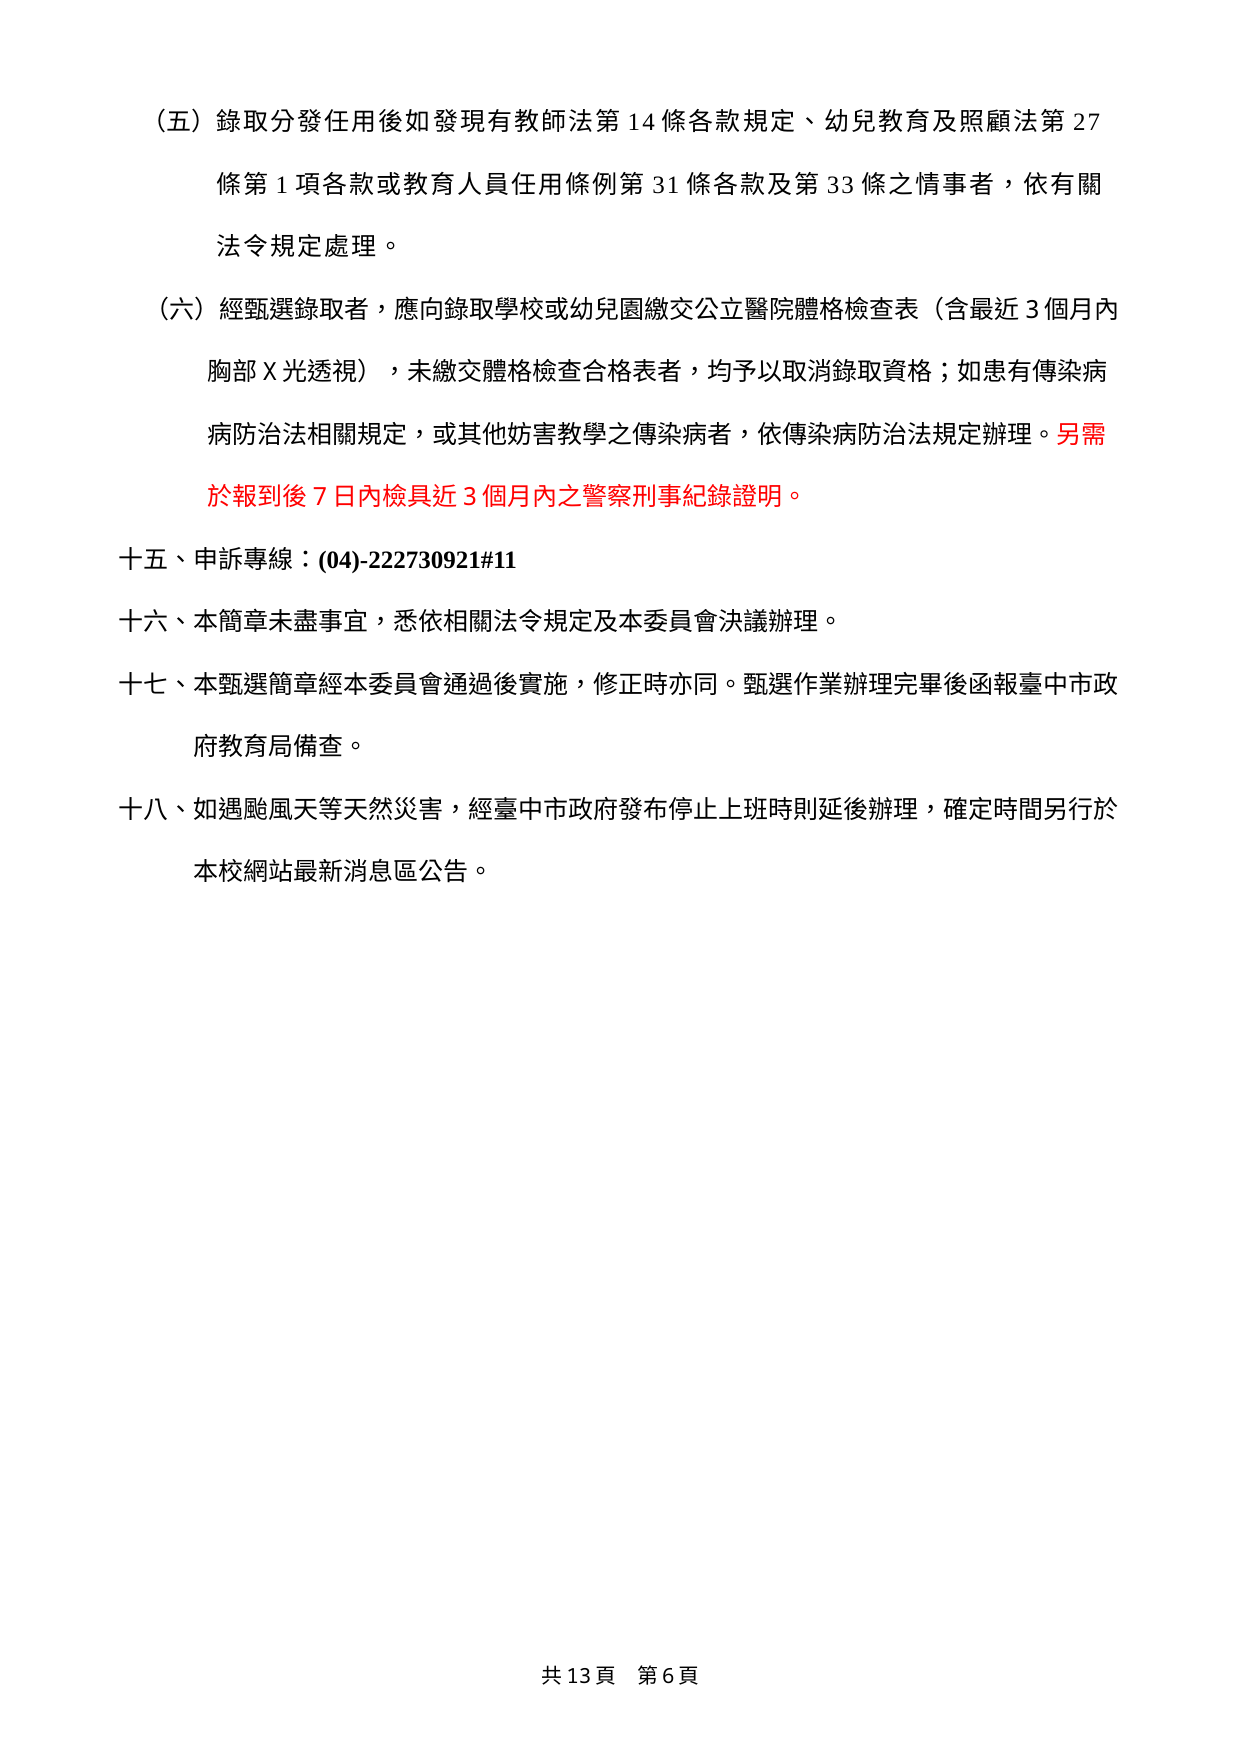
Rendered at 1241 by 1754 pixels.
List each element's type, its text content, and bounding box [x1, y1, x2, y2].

text 十七、本甄選簡章經本委員會通過後實施，修正時亦同。甄選作業辦理完畢後函報臺中市政府教育局備查。 [118, 641, 1122, 766]
text 十五、申訴專線：(04)-222730921#11 [118, 516, 1122, 578]
text 十八、如遇颱風天等天然災害，經臺中市政府發布停止上班時則延後辦理，確定時間另行於本校網站最新消息區公告。 [118, 766, 1122, 891]
text （六）經甄選錄取者，應向錄取學校或幼兒園繳交公立醫院體格檢查表（含最近3個月內胸部X光透視），未繳交體格檢查合格表者，均予以取消錄取資格；如患有傳染病病防治法相關規定，或其他妨害教學之傳染病者，依傳染病防治法規定辦理。另需於報到後7日內檢具近3個月內之警察刑事紀錄證明。 [144, 266, 1122, 516]
text 十六、本簡章未盡事宜，悉依相關法令規定及本委員會決議辦理。 [118, 578, 1122, 641]
text （五）錄取分發任用後如發現有教師法第14條各款規定、幼兒教育及照顧法第27條第1項各款或教育人員任用條例第31條各款及第33條之情事者，依有關法令規定處理。 [141, 78, 1122, 266]
